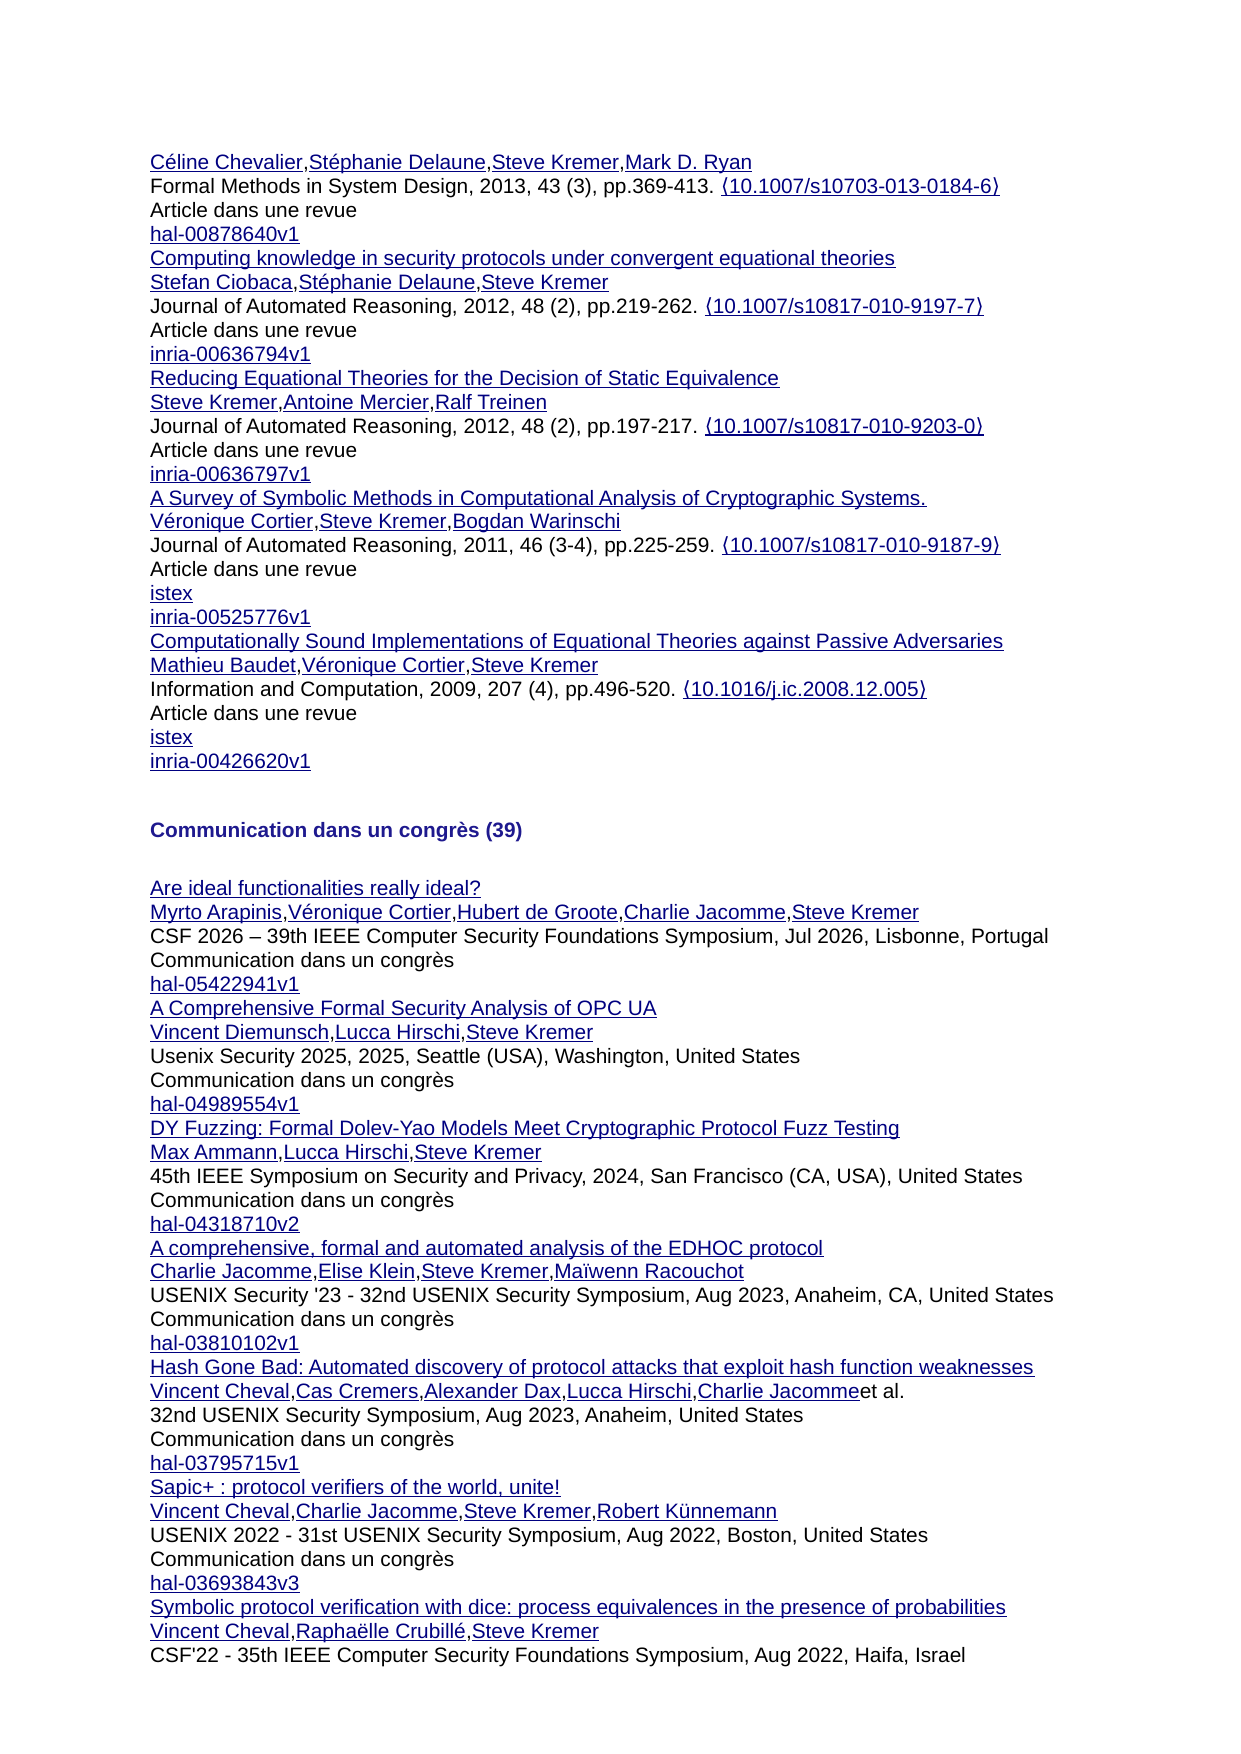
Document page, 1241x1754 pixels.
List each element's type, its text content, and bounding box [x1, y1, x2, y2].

table_cell A comprehensive, formal and automated analysis of the EDHOC protocol Charlie Jacomme,Elise Klein,Steve Kremer,Maïwenn Racouchot USENIX Security '23 - 32nd USENIX Security Symposium, Aug 2023, Anaheim, CA, United States Communication dans un congrès hal-03810102v1 [150, 1235, 1090, 1355]
table_cell Computationally Sound Implementations of Equational Theories against Passive Adversaries Mathieu Baudet,Véronique Cortier,Steve Kremer Information and Computation, 2009, 207 (4), pp.496-520. ⟨10.1016/j.ic.2008.12.005⟩ Article dans une revue istex inria-00426620v1 [150, 629, 1090, 773]
table_cell A Comprehensive Formal Security Analysis of OPC UA Vincent Diemunsch,Lucca Hirschi,Steve Kremer Usenix Security 2025, 2025, Seattle (USA), Washington, United States Communication dans un congrès hal-04989554v1 [150, 996, 1090, 1116]
table_cell Reducing Equational Theories for the Decision of Static Equivalence Steve Kremer,Antoine Mercier,Ralf Treinen Journal of Automated Reasoning, 2012, 48 (2), pp.197-217. ⟨10.1007/s10817-010-9203-0⟩ Article dans une revue inria-00636797v1 [150, 366, 1090, 485]
table_cell DY Fuzzing: Formal Dolev-Yao Models Meet Cryptographic Protocol Fuzz Testing Max Ammann,Lucca Hirschi,Steve Kremer 45th IEEE Symposium on Security and Privacy, 2024, San Francisco (CA, USA), United States Communication dans un congrès hal-04318710v2 [150, 1116, 1090, 1235]
subtitle Communication dans un congrès (39) [150, 818, 1090, 842]
table_cell Céline Chevalier,Stéphanie Delaune,Steve Kremer,Mark D. Ryan Formal Methods in System Design, 2013, 43 (3), pp.369-413. ⟨10.1007/s10703-013-0184-6⟩ Article dans une revue hal-00878640v1 [150, 150, 1090, 246]
table_cell Hash Gone Bad: Automated discovery of protocol attacks that exploit hash function weaknesses Vincent Cheval,Cas Cremers,Alexander Dax,Lucca Hirschi,Charlie Jacommeet al. 32nd USENIX Security Symposium, Aug 2023, Anaheim, United States Communication dans un congrès hal-03795715v1 [150, 1355, 1090, 1475]
table_cell Computing knowledge in security protocols under convergent equational theories Stefan Ciobaca,Stéphanie Delaune,Steve Kremer Journal of Automated Reasoning, 2012, 48 (2), pp.219-262. ⟨10.1007/s10817-010-9197-7⟩ Article dans une revue inria-00636794v1 [150, 246, 1090, 366]
table_cell Symbolic protocol verification with dice: process equivalences in the presence of probabilities Vincent Cheval,Raphaëlle Crubillé,Steve Kremer CSF'22 - 35th IEEE Computer Security Foundations Symposium, Aug 2022, Haifa, Israel [150, 1595, 1090, 1667]
table_cell A Survey of Symbolic Methods in Computational Analysis of Cryptographic Systems. Véronique Cortier,Steve Kremer,Bogdan Warinschi Journal of Automated Reasoning, 2011, 46 (3-4), pp.225-259. ⟨10.1007/s10817-010-9187-9⟩ Article dans une revue istex inria-00525776v1 [150, 485, 1090, 629]
table_header Are ideal functionalities really ideal? Myrto Arapinis,Véronique Cortier,Hubert de Groote,Charlie Jacomme,Steve Kremer CSF 2026 – 39th IEEE Computer Security Foundations Symposium, Jul 2026, Lisbonne, Portugal Communication dans un congrès hal-05422941v1 [150, 876, 1090, 996]
table_cell Sapic+ : protocol verifiers of the world, unite! Vincent Cheval,Charlie Jacomme,Steve Kremer,Robert Künnemann USENIX 2022 - 31st USENIX Security Symposium, Aug 2022, Boston, United States Communication dans un congrès hal-03693843v3 [150, 1475, 1090, 1595]
